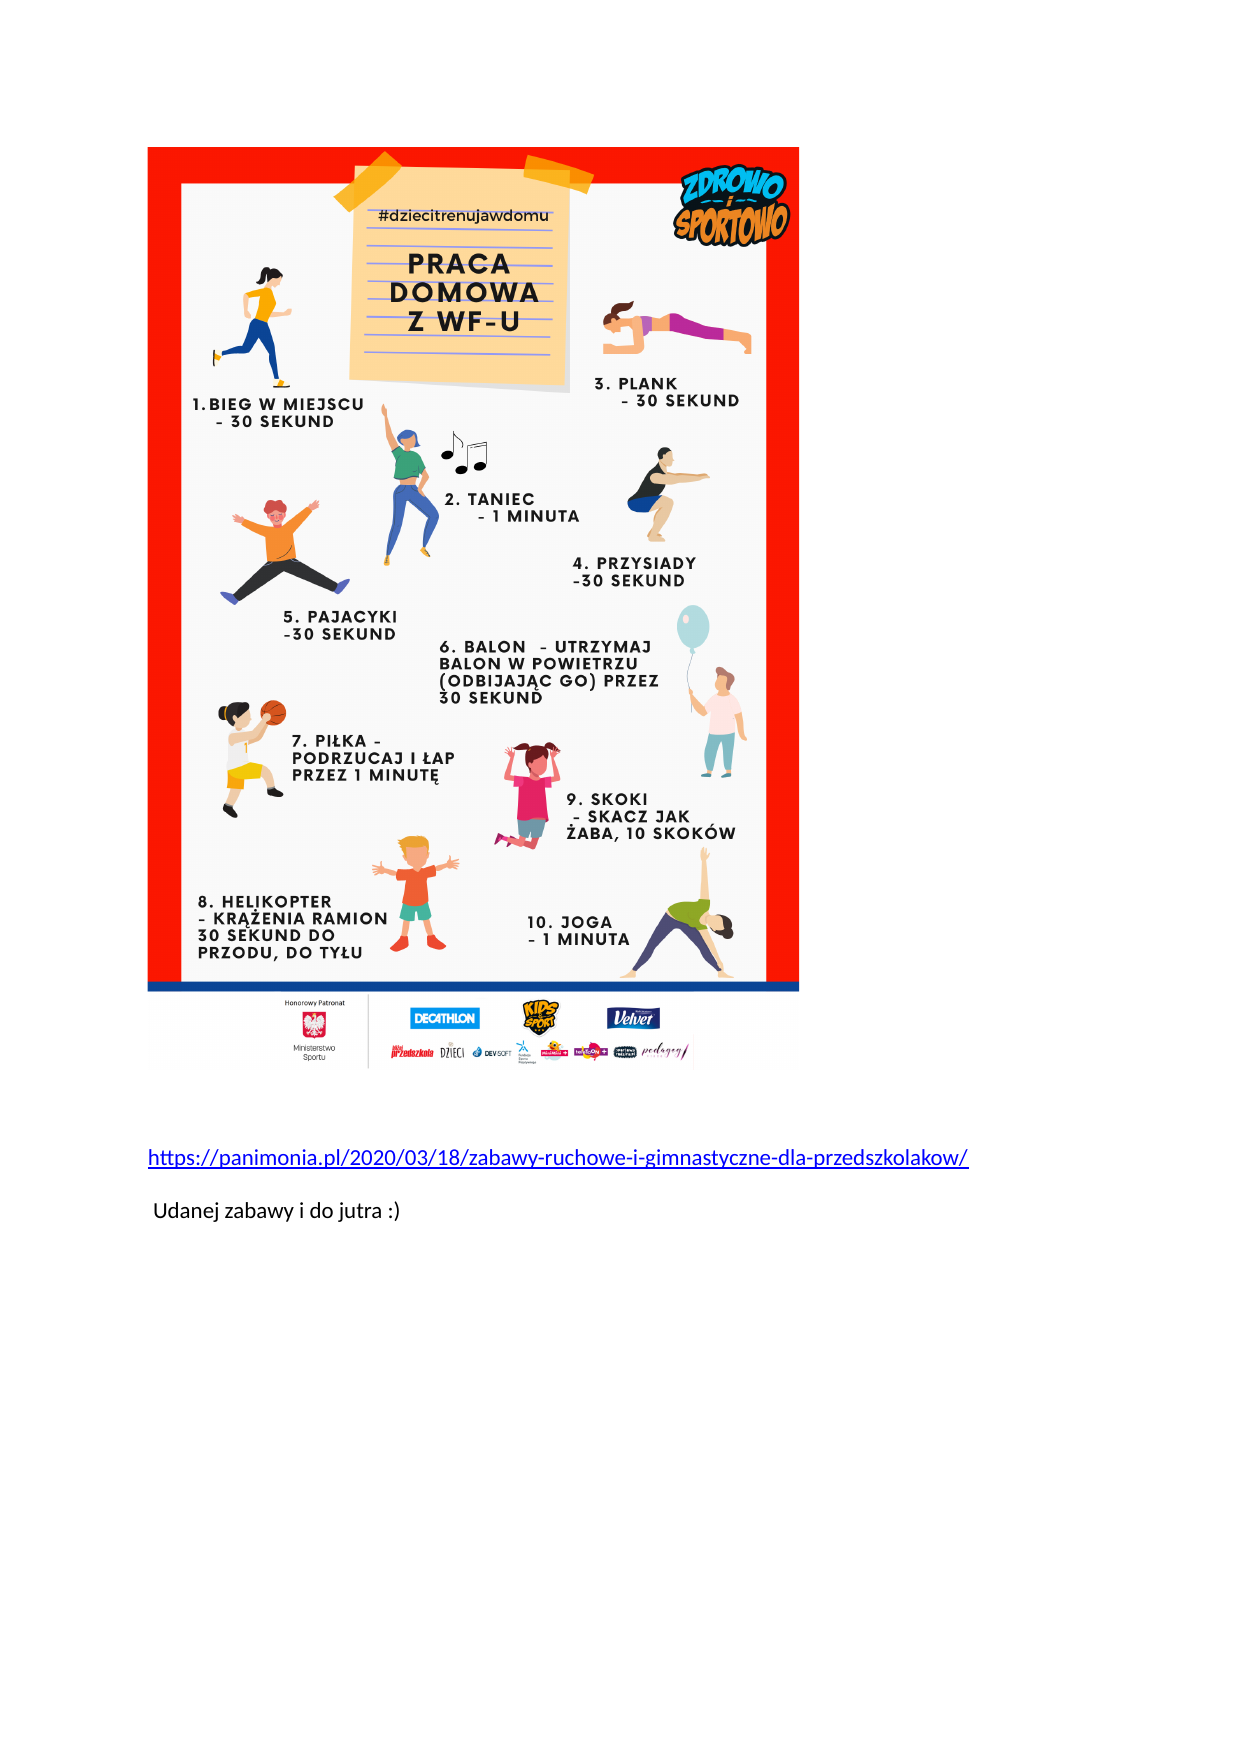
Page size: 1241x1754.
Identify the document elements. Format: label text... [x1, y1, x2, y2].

text Udanej zabawy i do jutra :) [148, 1196, 1093, 1224]
text https://panimonia.pl/2020/03/18/zabawy-ruchowe-i-gimnastyczne-dla-przedszkolakow/ [148, 1143, 1093, 1171]
